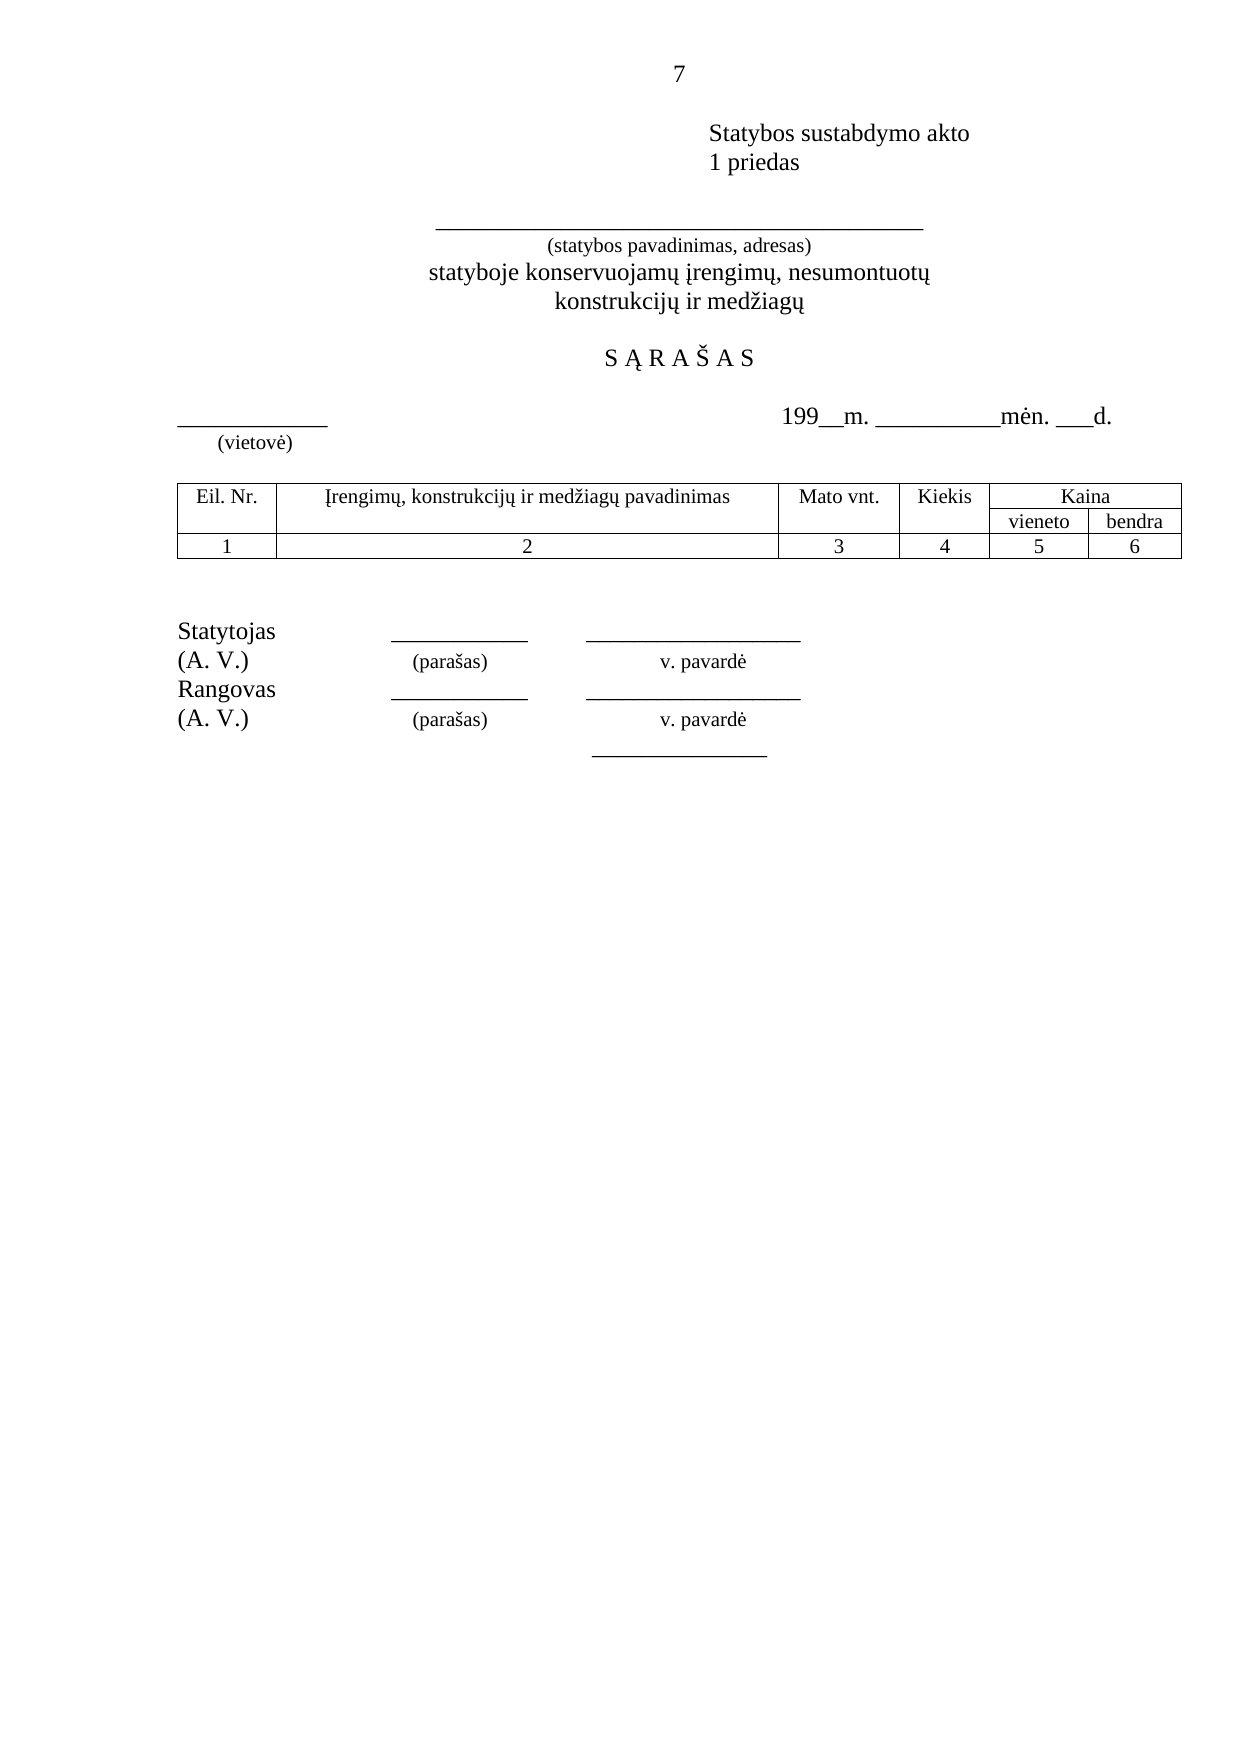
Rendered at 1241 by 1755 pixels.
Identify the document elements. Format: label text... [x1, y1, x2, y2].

text Rangovas [177, 674, 1181, 703]
text ____________ 199__m. __________mėn. ___d. [177, 401, 1181, 430]
table_cell 1 [178, 534, 276, 558]
table_header Įrengimų, konstrukcijų ir medžiagų pavadinimas [277, 484, 778, 533]
text ______________ [177, 731, 1181, 760]
table_cell 3 [779, 534, 899, 558]
table_header Kiekis [900, 484, 989, 533]
text _______________________________________ [177, 204, 1181, 233]
text 1 priedas [177, 147, 1181, 176]
text Statybos sustabdymo akto [177, 118, 1181, 147]
text (A. V.) (parašas) v. pavardė [177, 645, 1181, 674]
table_cell 4 [900, 534, 989, 558]
table_cell 6 [1089, 534, 1181, 558]
text (statybos pavadinimas, adresas) [177, 233, 1181, 257]
table_cell vieneto [990, 509, 1088, 533]
table_header Mato vnt. [779, 484, 899, 533]
table_cell bendra [1089, 509, 1181, 533]
text konstrukcijų ir medžiagų [177, 286, 1181, 315]
table_header Eil. Nr. [178, 484, 276, 533]
table_cell 2 [277, 534, 778, 558]
table_header Kaina [990, 484, 1181, 508]
text (A. V.) (parašas) v. pavardė [177, 703, 1181, 731]
table_cell 5 [990, 534, 1088, 558]
text (vietovė) [177, 430, 1181, 454]
text Statytojas [177, 616, 1181, 645]
text statyboje konservuojamų įrengimų, nesumontuotų [177, 257, 1181, 286]
text S Ą R A Š A S [177, 343, 1181, 372]
